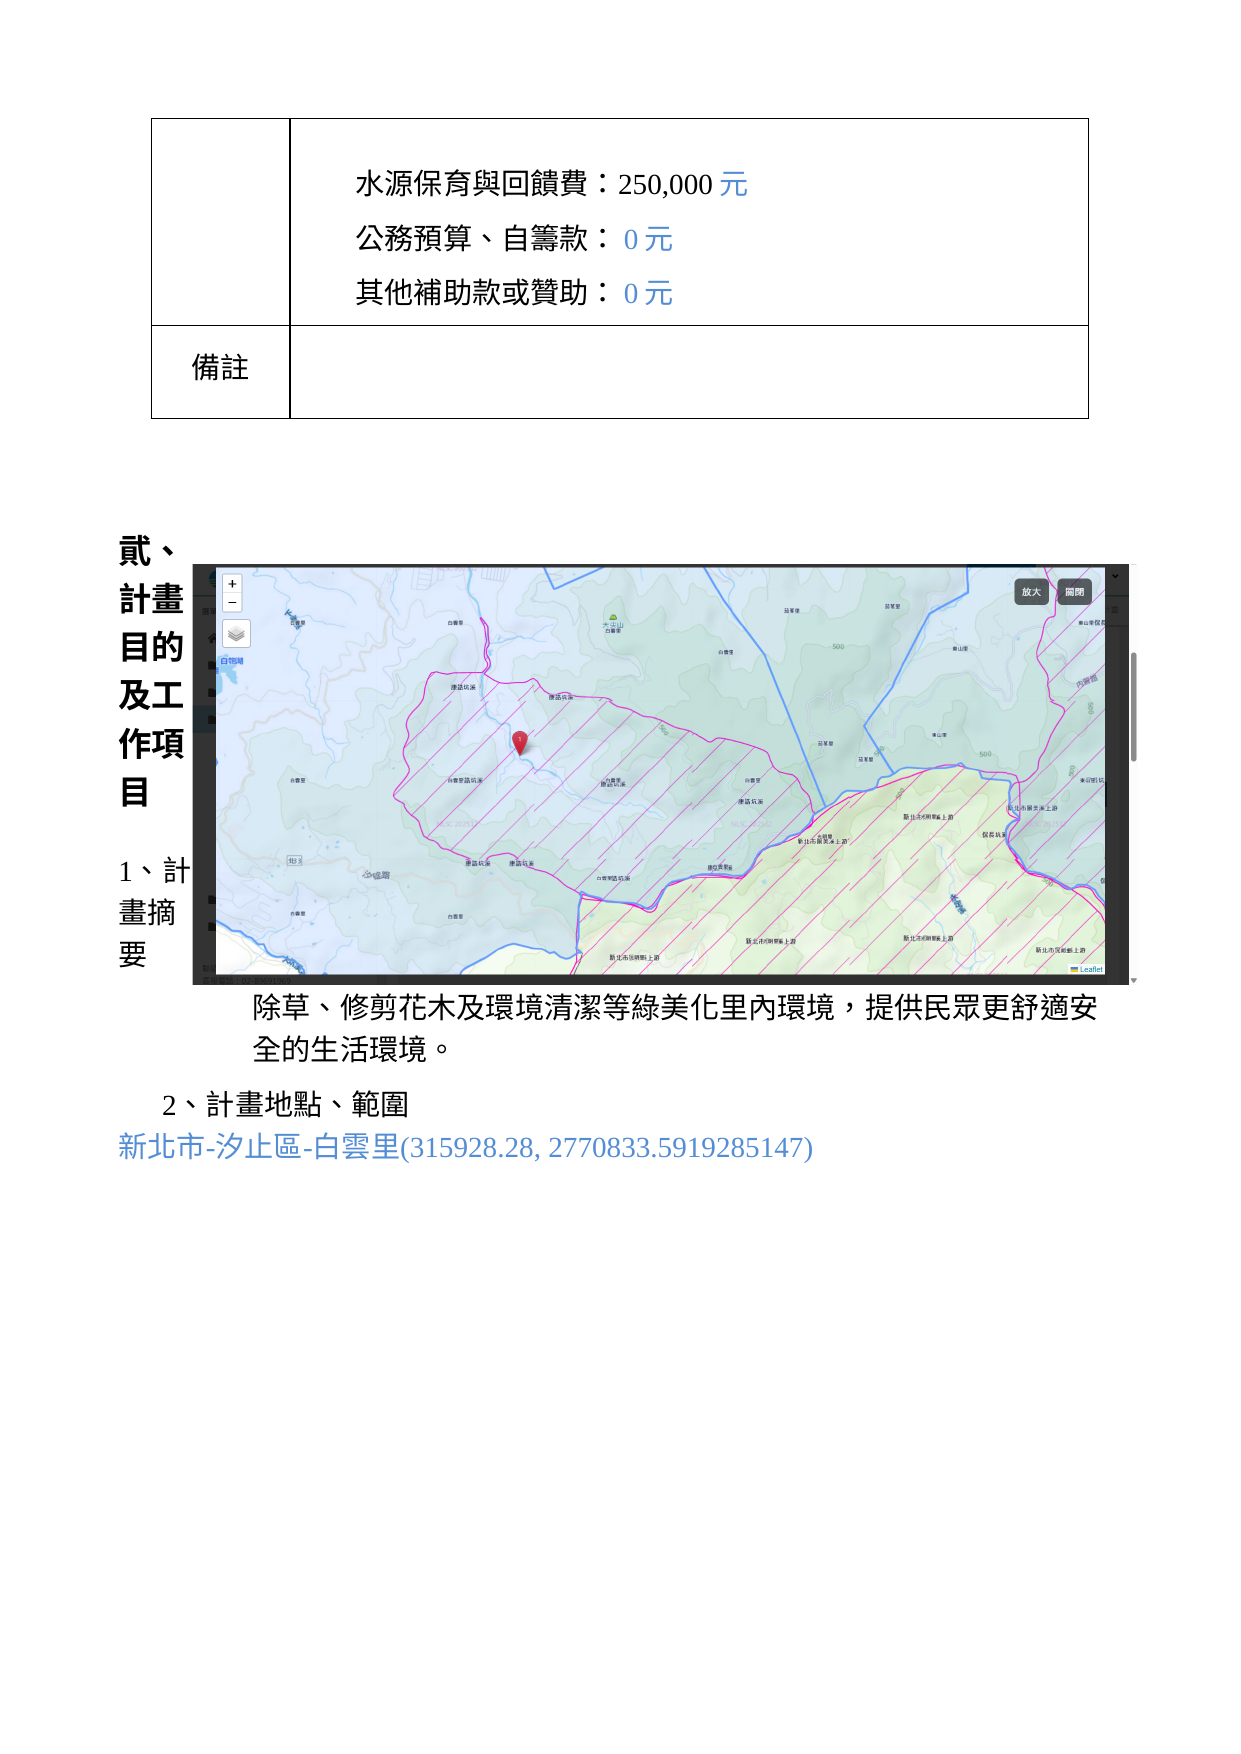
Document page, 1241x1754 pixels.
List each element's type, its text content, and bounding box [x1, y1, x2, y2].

table_cell [291, 326, 1088, 418]
picture [192, 564, 1138, 985]
text 2、計畫地點、範圍 [118, 1081, 1122, 1123]
table_cell 備註 [152, 326, 289, 418]
text 貮、計畫目的及工作項目 [118, 524, 1122, 814]
table_cell [152, 119, 289, 325]
list 除草、修剪花木及環境清潔等綠美化里內環境，提供民眾更舒適安全的生活環境。 [252, 985, 1122, 1069]
table_cell 水源保育與回饋費：250,000 元 公務預算、自籌款： 0元 其他補助款或贊助： 0元 [291, 119, 1088, 325]
text 1、計畫摘要 [118, 814, 192, 974]
text 新北市-汐止區-白雲里(315928.28, 2770833.5919285147) [118, 1123, 1122, 1166]
